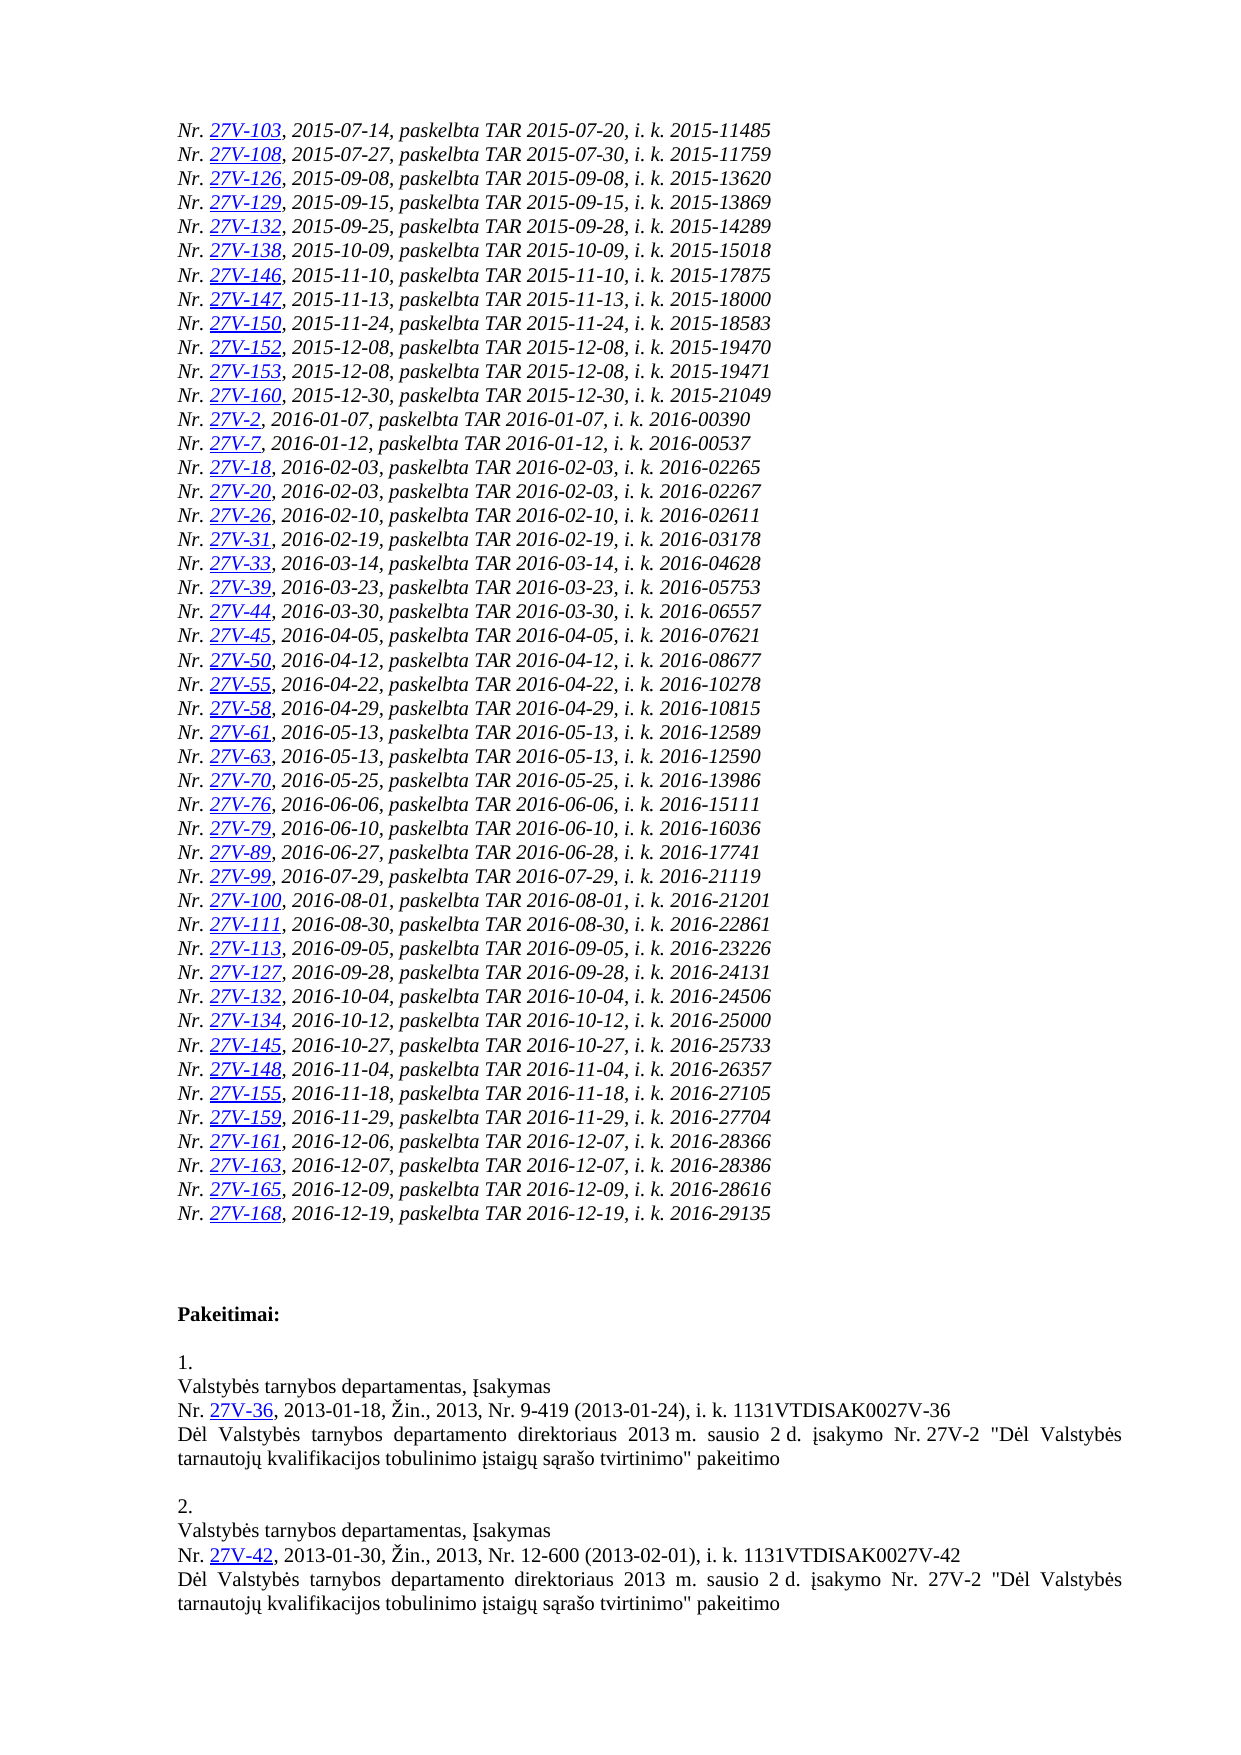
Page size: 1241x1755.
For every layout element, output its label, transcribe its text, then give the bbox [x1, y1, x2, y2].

text 2. [177, 1494, 1122, 1518]
text Pakeitimai: [177, 1302, 1122, 1326]
text Nr. 27V-63, 2016-05-13, paskelbta TAR 2016-05-13, i. k. 2016-12590 [177, 744, 1122, 768]
text Nr. 27V-18, 2016-02-03, paskelbta TAR 2016-02-03, i. k. 2016-02265 [177, 455, 1122, 479]
text Nr. 27V-108, 2015-07-27, paskelbta TAR 2015-07-30, i. k. 2015-11759 [177, 142, 1122, 166]
text Valstybės tarnybos departamentas, Įsakymas [177, 1518, 1122, 1542]
text Nr. 27V-129, 2015-09-15, paskelbta TAR 2015-09-15, i. k. 2015-13869 [177, 190, 1122, 214]
text Nr. 27V-168, 2016-12-19, paskelbta TAR 2016-12-19, i. k. 2016-29135 [177, 1201, 1122, 1225]
text Nr. 27V-152, 2015-12-08, paskelbta TAR 2015-12-08, i. k. 2015-19470 [177, 335, 1122, 359]
text Nr. 27V-2, 2016-01-07, paskelbta TAR 2016-01-07, i. k. 2016-00390 [177, 407, 1122, 431]
text Nr. 27V-126, 2015-09-08, paskelbta TAR 2015-09-08, i. k. 2015-13620 [177, 166, 1122, 190]
text Nr. 27V-113, 2016-09-05, paskelbta TAR 2016-09-05, i. k. 2016-23226 [177, 936, 1122, 960]
text Nr. 27V-33, 2016-03-14, paskelbta TAR 2016-03-14, i. k. 2016-04628 [177, 551, 1122, 575]
text Nr. 27V-79, 2016-06-10, paskelbta TAR 2016-06-10, i. k. 2016-16036 [177, 816, 1122, 840]
text Nr. 27V-70, 2016-05-25, paskelbta TAR 2016-05-25, i. k. 2016-13986 [177, 768, 1122, 792]
text Nr. 27V-132, 2015-09-25, paskelbta TAR 2015-09-28, i. k. 2015-14289 [177, 214, 1122, 238]
text Dėl Valstybės tarnybos departamento direktoriaus 2013 m. sausio 2 d. įsakymo Nr. 27V-2 "Dėl Valstybės tarnautojų kvalifikacijos tobulinimo įstaigų sąrašo tvirtinimo" pakeitimo [177, 1422, 1122, 1470]
text Nr. 27V-146, 2015-11-10, paskelbta TAR 2015-11-10, i. k. 2015-17875 [177, 262, 1122, 287]
text Nr. 27V-42, 2013-01-30, Žin., 2013, Nr. 12-600 (2013-02-01), i. k. 1131VTDISAK0027V-42 [177, 1542, 1122, 1567]
text Nr. 27V-147, 2015-11-13, paskelbta TAR 2015-11-13, i. k. 2015-18000 [177, 287, 1122, 311]
text Nr. 27V-39, 2016-03-23, paskelbta TAR 2016-03-23, i. k. 2016-05753 [177, 575, 1122, 599]
text Nr. 27V-89, 2016-06-27, paskelbta TAR 2016-06-28, i. k. 2016-17741 [177, 840, 1122, 864]
text Nr. 27V-44, 2016-03-30, paskelbta TAR 2016-03-30, i. k. 2016-06557 [177, 599, 1122, 623]
text Nr. 27V-99, 2016-07-29, paskelbta TAR 2016-07-29, i. k. 2016-21119 [177, 864, 1122, 888]
text Nr. 27V-134, 2016-10-12, paskelbta TAR 2016-10-12, i. k. 2016-25000 [177, 1008, 1122, 1032]
text Nr. 27V-20, 2016-02-03, paskelbta TAR 2016-02-03, i. k. 2016-02267 [177, 479, 1122, 503]
text Nr. 27V-111, 2016-08-30, paskelbta TAR 2016-08-30, i. k. 2016-22861 [177, 912, 1122, 936]
text Nr. 27V-76, 2016-06-06, paskelbta TAR 2016-06-06, i. k. 2016-15111 [177, 792, 1122, 816]
text Nr. 27V-58, 2016-04-29, paskelbta TAR 2016-04-29, i. k. 2016-10815 [177, 696, 1122, 720]
text Nr. 27V-31, 2016-02-19, paskelbta TAR 2016-02-19, i. k. 2016-03178 [177, 527, 1122, 551]
text 1. [177, 1350, 1122, 1374]
text Nr. 27V-132, 2016-10-04, paskelbta TAR 2016-10-04, i. k. 2016-24506 [177, 984, 1122, 1008]
text Nr. 27V-45, 2016-04-05, paskelbta TAR 2016-04-05, i. k. 2016-07621 [177, 623, 1122, 647]
text Valstybės tarnybos departamentas, Įsakymas [177, 1374, 1122, 1398]
text Nr. 27V-138, 2015-10-09, paskelbta TAR 2015-10-09, i. k. 2015-15018 [177, 238, 1122, 262]
text Nr. 27V-165, 2016-12-09, paskelbta TAR 2016-12-09, i. k. 2016-28616 [177, 1177, 1122, 1201]
text Nr. 27V-159, 2016-11-29, paskelbta TAR 2016-11-29, i. k. 2016-27704 [177, 1105, 1122, 1129]
text Nr. 27V-103, 2015-07-14, paskelbta TAR 2015-07-20, i. k. 2015-11485 [177, 118, 1122, 142]
text Nr. 27V-163, 2016-12-07, paskelbta TAR 2016-12-07, i. k. 2016-28386 [177, 1153, 1122, 1177]
text Nr. 27V-160, 2015-12-30, paskelbta TAR 2015-12-30, i. k. 2015-21049 [177, 383, 1122, 407]
text Nr. 27V-36, 2013-01-18, Žin., 2013, Nr. 9-419 (2013-01-24), i. k. 1131VTDISAK0027V-36 [177, 1398, 1122, 1422]
text Nr. 27V-100, 2016-08-01, paskelbta TAR 2016-08-01, i. k. 2016-21201 [177, 888, 1122, 912]
text Nr. 27V-7, 2016-01-12, paskelbta TAR 2016-01-12, i. k. 2016-00537 [177, 431, 1122, 455]
text Nr. 27V-150, 2015-11-24, paskelbta TAR 2015-11-24, i. k. 2015-18583 [177, 311, 1122, 335]
text Nr. 27V-153, 2015-12-08, paskelbta TAR 2015-12-08, i. k. 2015-19471 [177, 359, 1122, 383]
text Nr. 27V-61, 2016-05-13, paskelbta TAR 2016-05-13, i. k. 2016-12589 [177, 720, 1122, 744]
text Nr. 27V-26, 2016-02-10, paskelbta TAR 2016-02-10, i. k. 2016-02611 [177, 503, 1122, 527]
text Nr. 27V-55, 2016-04-22, paskelbta TAR 2016-04-22, i. k. 2016-10278 [177, 672, 1122, 696]
text Nr. 27V-161, 2016-12-06, paskelbta TAR 2016-12-07, i. k. 2016-28366 [177, 1129, 1122, 1153]
text Nr. 27V-50, 2016-04-12, paskelbta TAR 2016-04-12, i. k. 2016-08677 [177, 647, 1122, 672]
text Nr. 27V-127, 2016-09-28, paskelbta TAR 2016-09-28, i. k. 2016-24131 [177, 960, 1122, 984]
text Nr. 27V-155, 2016-11-18, paskelbta TAR 2016-11-18, i. k. 2016-27105 [177, 1081, 1122, 1105]
text Nr. 27V-145, 2016-10-27, paskelbta TAR 2016-10-27, i. k. 2016-25733 [177, 1032, 1122, 1057]
text Nr. 27V-148, 2016-11-04, paskelbta TAR 2016-11-04, i. k. 2016-26357 [177, 1057, 1122, 1081]
text Dėl Valstybės tarnybos departamento direktoriaus 2013 m. sausio 2 d. įsakymo Nr. 27V-2 "Dėl Valstybės tarnautojų kvalifikacijos tobulinimo įstaigų sąrašo tvirtinimo" pakeitimo [177, 1567, 1122, 1615]
